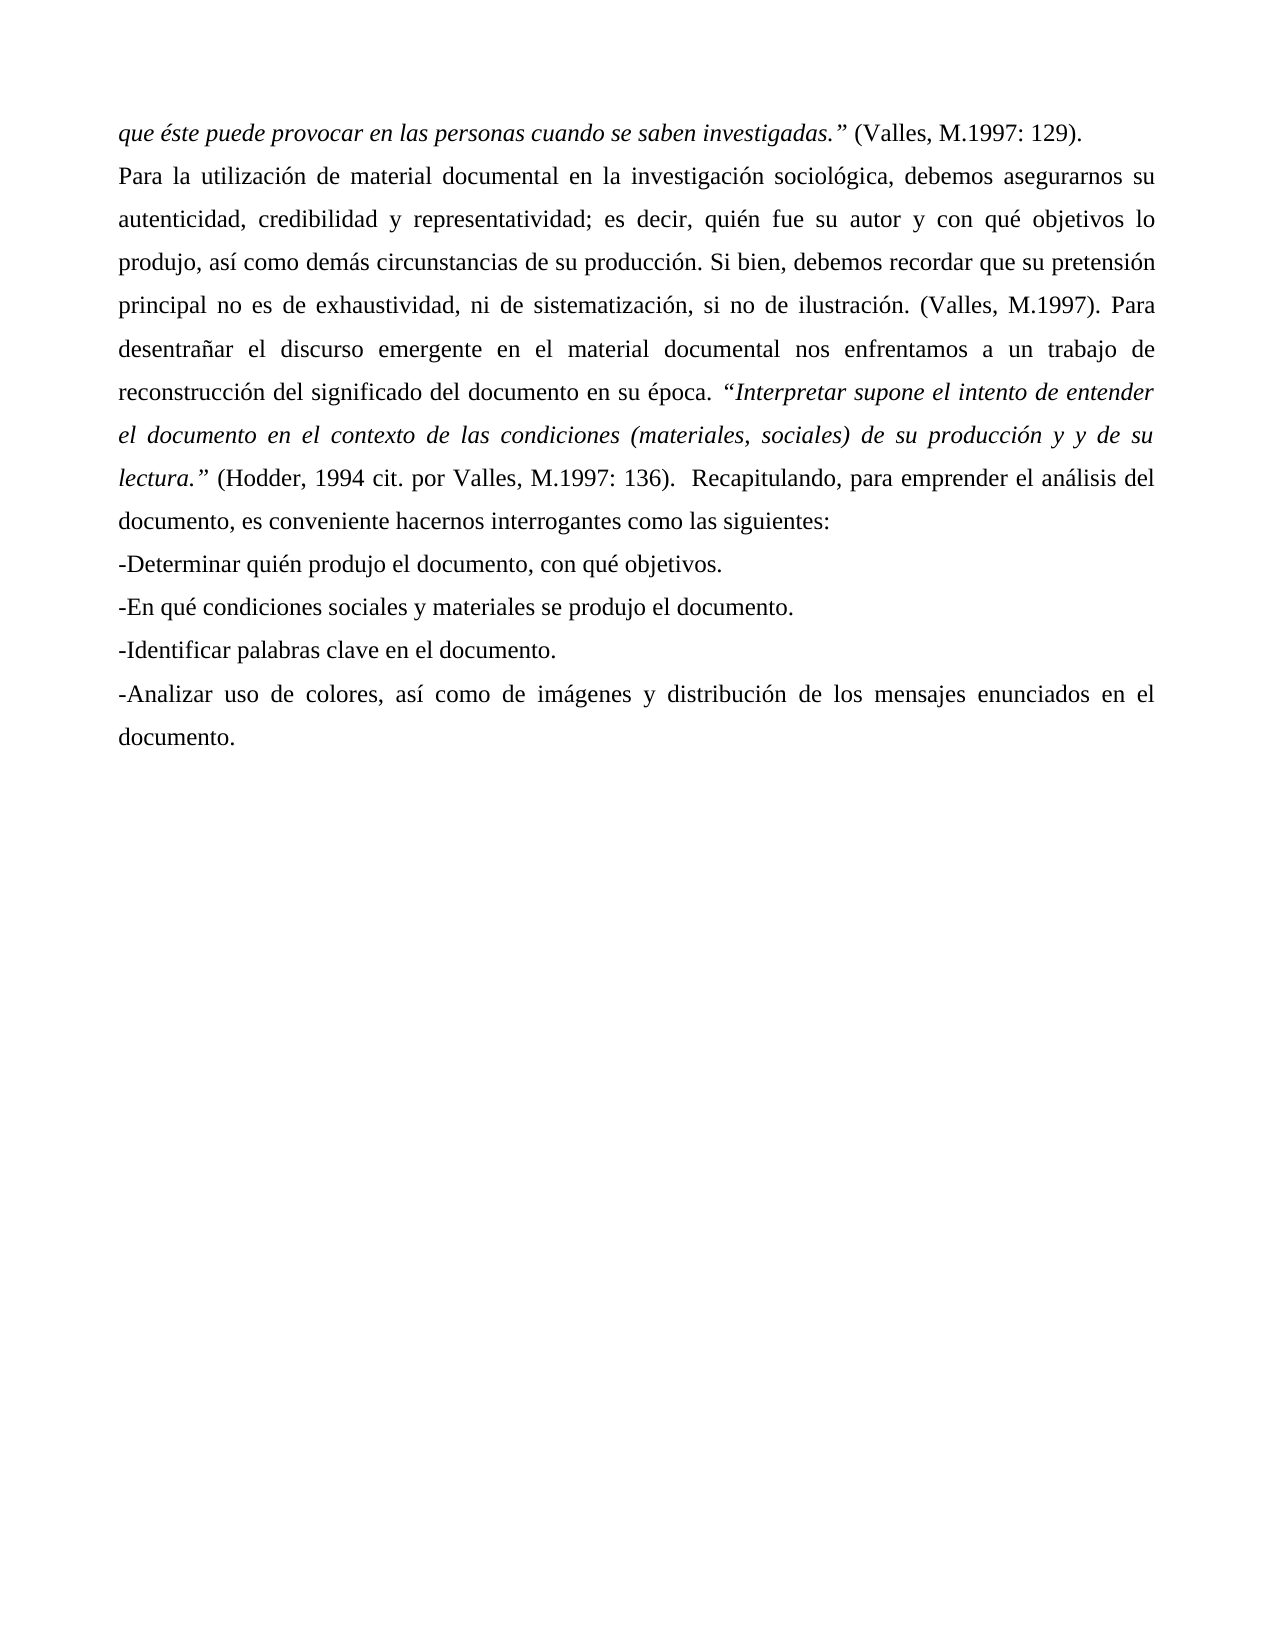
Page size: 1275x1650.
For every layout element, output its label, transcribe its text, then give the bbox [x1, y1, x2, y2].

text -Identificar palabras clave en el documento. [118, 636, 1157, 664]
text -Determinar quién produjo el documento, con qué objetivos. [118, 549, 1157, 578]
list -Analizar uso de colores, así como de imágenes y distribución de los mensajes enunciados en el documento. [118, 679, 1157, 751]
text Para la utilización de material documental en la investigación sociológica, debemos asegurarnos su autenticidad, credibilidad y representatividad; es decir, quién fue su autor y con qué objetivos lo produjo, así como demás circunstancias de su producción. Si bien, debemos recordar que su pretensión principal no es de exhaustividad, ni de sistematización, si no de ilustración. (Valles, M.1997). Para desentrañar el discurso emergente en el material documental nos enfrentamos a un trabajo de reconstrucción del significado del documento en su época. “Interpretar supone el intento de entender el documento en el contexto de las condiciones (materiales, sociales) de su producción y y de su lectura.” (Hodder, 1994 cit. por Valles, M.1997: 136). Recapitulando, para emprender el análisis del documento, es conveniente hacernos interrogantes como las siguientes: [118, 161, 1157, 535]
text -En qué condiciones sociales y materiales se produjo el documento. [118, 592, 1157, 621]
text que éste puede provocar en las personas cuando se saben investigadas.” (Valles, M.1997: 129). [118, 118, 1157, 147]
